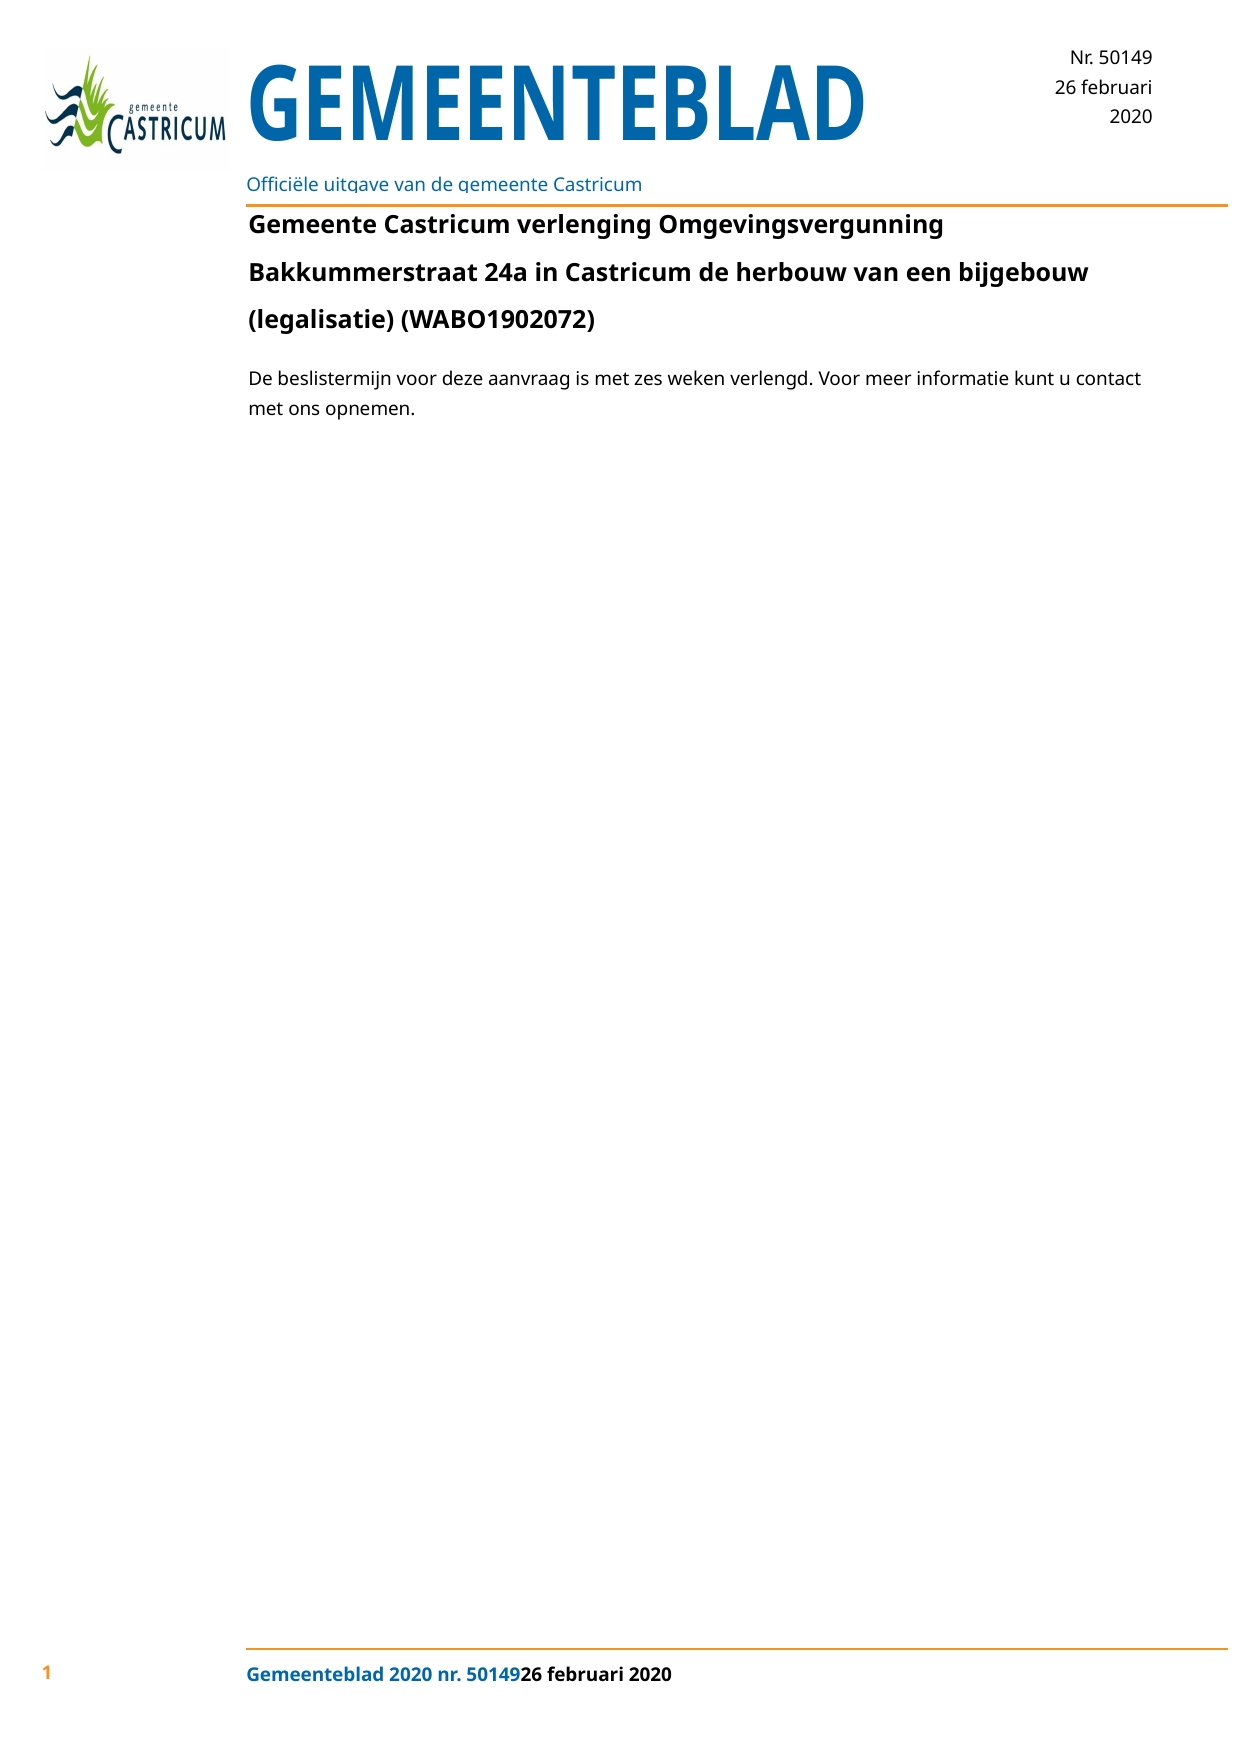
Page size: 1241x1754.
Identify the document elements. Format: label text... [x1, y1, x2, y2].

text Gemeente Castricum verlenging Omgevingsvergunning Bakkummerstraat 24a in Castricum de herbouw van een bijgebouw (legalisatie) (WABO1902072) [248, 207, 1152, 336]
picture [41, 47, 231, 172]
text De beslistermijn voor deze aanvraag is met zes weken verlengd. Voor meer informatie kunt u contact met ons opnemen. [248, 366, 1152, 421]
